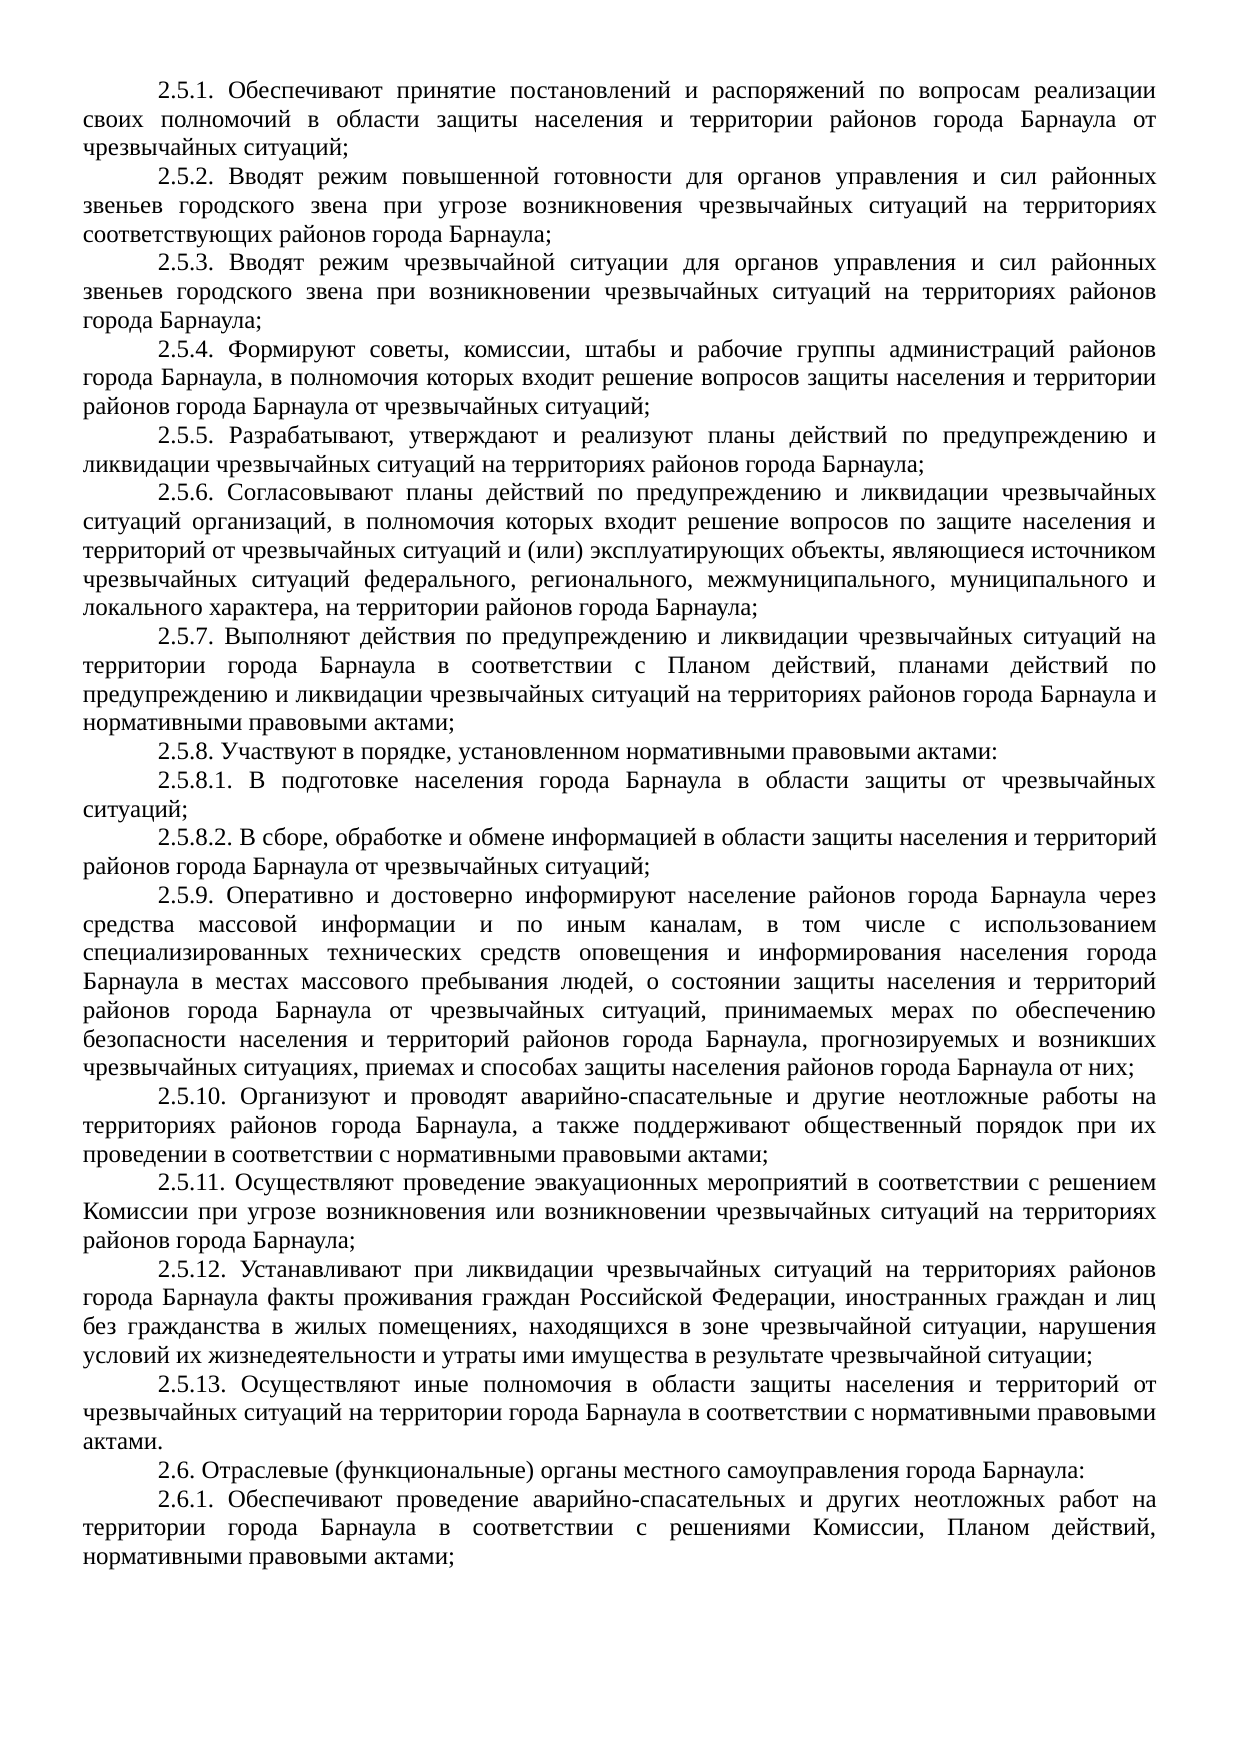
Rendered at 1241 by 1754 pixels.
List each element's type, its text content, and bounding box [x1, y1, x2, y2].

text 2.5.7. Выполняют действия по предупреждению и ликвидации чрезвычайных ситуаций на территории города Барнаула в соответствии с Планом действий, планами действий по предупреждению и ликвидации чрезвычайных ситуаций на территориях районов города Барнаула и нормативными правовыми актами; [83, 621, 1157, 736]
text 2.5.6. Согласовывают планы действий по предупреждению и ликвидации чрезвычайных ситуаций организаций, в полномочия которых входит решение вопросов по защите населения и территорий от чрезвычайных ситуаций и (или) эксплуатирующих объекты, являющиеся источником чрезвычайных ситуаций федерального, регионального, межмуниципального, муниципального и локального характера, на территории районов города Барнаула; [83, 477, 1157, 621]
text 2.5.8.1. В подготовке населения города Барнаула в области защиты от чрезвычайных ситуаций; [83, 765, 1157, 822]
text 2.5.10. Организуют и проводят аварийно-спасательные и другие неотложные работы на территориях районов города Барнаула, а также поддерживают общественный порядок при их проведении в соответствии с нормативными правовыми актами; [83, 1081, 1157, 1167]
text 2.5.8.2. В сборе, обработке и обмене информацией в области защиты населения и территорий районов города Барнаула от чрезвычайных ситуаций; [83, 822, 1157, 880]
text 2.5.1. Обеспечивают принятие постановлений и распоряжений по вопросам реализации своих полномочий в области защиты населения и территории районов города Барнаула от чрезвычайных ситуаций; [83, 75, 1157, 161]
text 2.5.8. Участвуют в порядке, установленном нормативными правовыми актами: [83, 736, 1157, 765]
text 2.6.1. Обеспечивают проведение аварийно-спасательных и других неотложных работ на территории города Барнаула в соответствии с решениями Комиссии, Планом действий, нормативными правовыми актами; [83, 1484, 1157, 1570]
text 2.5.9. Оперативно и достоверно информируют население районов города Барнаула через средства массовой информации и по иным каналам, в том числе с использованием специализированных технических средств оповещения и информирования населения города Барнаула в местах массового пребывания людей, о состоянии защиты населения и территорий районов города Барнаула от чрезвычайных ситуаций, принимаемых мерах по обеспечению безопасности населения и территорий районов города Барнаула, прогнозируемых и возникших чрезвычайных ситуациях, приемах и способах защиты населения районов города Барнаула от них; [83, 880, 1157, 1081]
text 2.5.3. Вводят режим чрезвычайной ситуации для органов управления и сил районных звеньев городского звена при возникновении чрезвычайных ситуаций на территориях районов города Барнаула; [83, 247, 1157, 334]
text 2.6. Отраслевые (функциональные) органы местного самоуправления города Барнаула: [83, 1455, 1157, 1484]
text 2.5.13. Осуществляют иные полномочия в области защиты населения и территорий от чрезвычайных ситуаций на территории города Барнаула в соответствии с нормативными правовыми актами. [83, 1369, 1157, 1455]
text 2.5.2. Вводят режим повышенной готовности для органов управления и сил районных звеньев городского звена при угрозе возникновения чрезвычайных ситуаций на территориях соответствующих районов города Барнаула; [83, 161, 1157, 247]
text 2.5.11. Осуществляют проведение эвакуационных мероприятий в соответствии с решением Комиссии при угрозе возникновения или возникновении чрезвычайных ситуаций на территориях районов города Барнаула; [83, 1167, 1157, 1254]
text 2.5.5. Разрабатывают, утверждают и реализуют планы действий по предупреждению и ликвидации чрезвычайных ситуаций на территориях районов города Барнаула; [83, 420, 1157, 477]
text 2.5.12. Устанавливают при ликвидации чрезвычайных ситуаций на территориях районов города Барнаула факты проживания граждан Российской Федерации, иностранных граждан и лиц без гражданства в жилых помещениях, находящихся в зоне чрезвычайной ситуации, нарушения условий их жизнедеятельности и утраты ими имущества в результате чрезвычайной ситуации; [83, 1254, 1157, 1369]
text 2.5.4. Формируют советы, комиссии, штабы и рабочие группы администраций районов города Барнаула, в полномочия которых входит решение вопросов защиты населения и территории районов города Барнаула от чрезвычайных ситуаций; [83, 334, 1157, 420]
